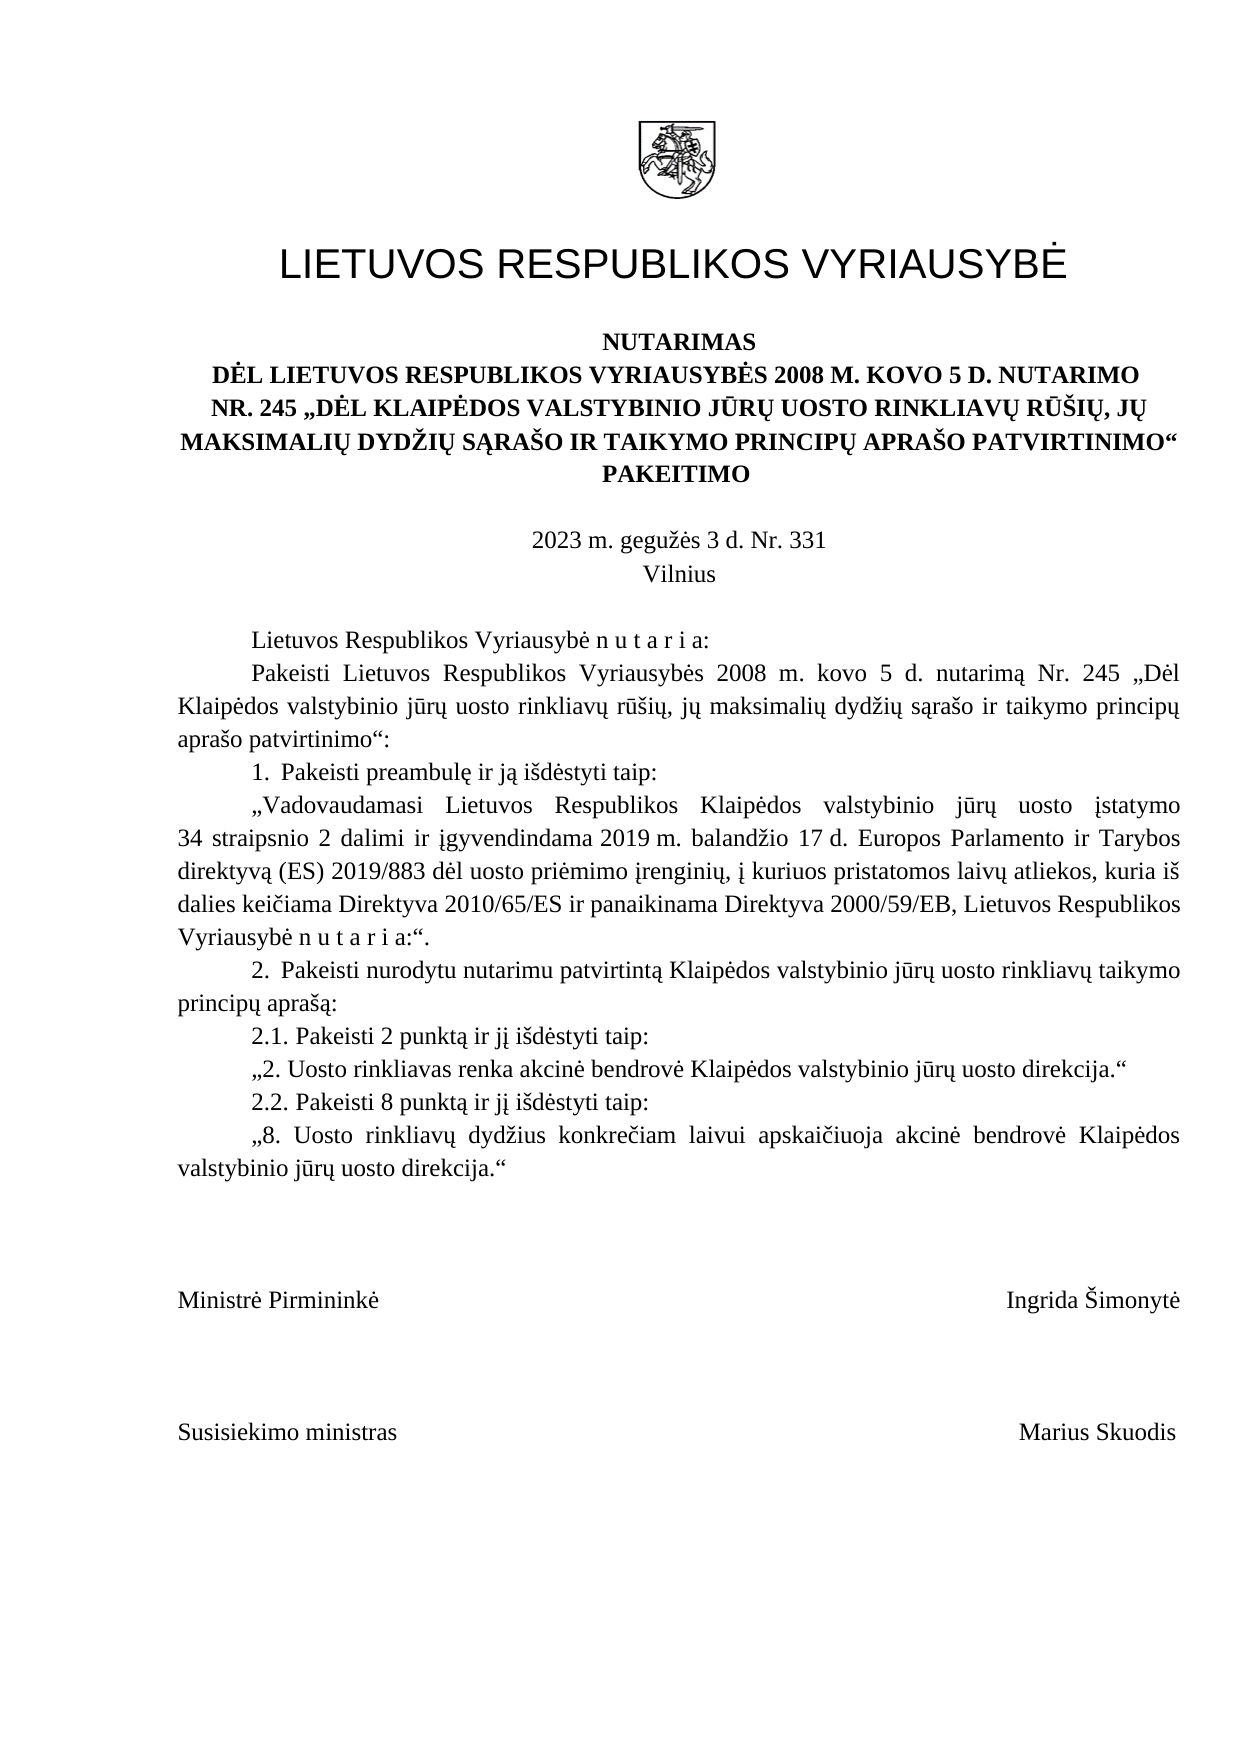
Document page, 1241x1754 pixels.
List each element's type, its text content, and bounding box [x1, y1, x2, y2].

text 2023 m. gegužės 3 d. Nr. 331 [177, 526, 1181, 554]
text „Vadovaudamasi Lietuvos Respublikos Klaipėdos valstybinio jūrų uosto įstatymo 34 straipsnio 2 dalimi ir įgyvendindama 2019 m. balandžio 17 d. Europos Parlamento ir Tarybos direktyvą (ES) 2019/883 dėl uosto priėmimo įrenginių, į kuriuos pristatomos laivų atliekos, kuria iš dalies keičiama Direktyva 2010/65/ES ir panaikinama Direktyva 2000/59/EB, Lietuvos Respublikos Vyriausybė n u t a r i a:“. [177, 790, 1181, 951]
text Lietuvos Respublikos Vyriausybė n u t a r i a: [177, 625, 1181, 653]
text Pakeisti Lietuvos Respublikos Vyriausybės 2008 m. kovo 5 d. nutarimą Nr. 245 „Dėl Klaipėdos valstybinio jūrų uosto rinkliavų rūšių, jų maksimalių dydžių sąrašo ir taikymo principų aprašo patvirtinimo“: [177, 658, 1181, 752]
text „2. Uosto rinkliavas renka akcinė bendrovė Klaipėdos valstybinio jūrų uosto direkcija.“ [177, 1054, 1181, 1083]
text Susisiekimo ministras Marius Skuodis [177, 1417, 1181, 1446]
text 1. Pakeisti preambulę ir ją išdėstyti taip: [177, 757, 1181, 786]
text NUTARIMAS [177, 327, 1181, 356]
text 2.2. Pakeisti 8 punktą ir jį išdėstyti taip: [177, 1087, 1181, 1116]
text Vilnius [177, 559, 1181, 587]
text LIETUVOS RESPUBLIKOS VYRIAUSYBĖ [177, 239, 1181, 287]
text 2.1. Pakeisti 2 punktą ir jį išdėstyti taip: [177, 1021, 1181, 1050]
text 2. Pakeisti nurodytu nutarimu patvirtintą Klaipėdos valstybinio jūrų uosto rinkliavų taikymo principų aprašą: [177, 955, 1181, 1017]
text „8. Uosto rinkliavų dydžius konkrečiam laivui apskaičiuoja akcinė bendrovė Klaipėdos valstybinio jūrų uosto direkcija.“ [177, 1120, 1181, 1182]
text DĖL LIETUVOS RESPUBLIKOS VYRIAUSYBĖS 2008 M. KOVO 5 D. NUTARIMO [177, 361, 1181, 389]
text NR. 245 „DĖL KLAIPĖDOS VALSTYBINIO JŪRŲ UOSTO RINKLIAVŲ RŪŠIŲ, JŲ MAKSIMALIŲ DYDŽIŲ SĄRAŠO IR TAIKYMO PRINCIPŲ APRAŠO PATVIRTINIMO“ PAKEITIMO [177, 393, 1181, 488]
text Ministrė Pirmininkė Ingrida Šimonytė [177, 1285, 1181, 1314]
